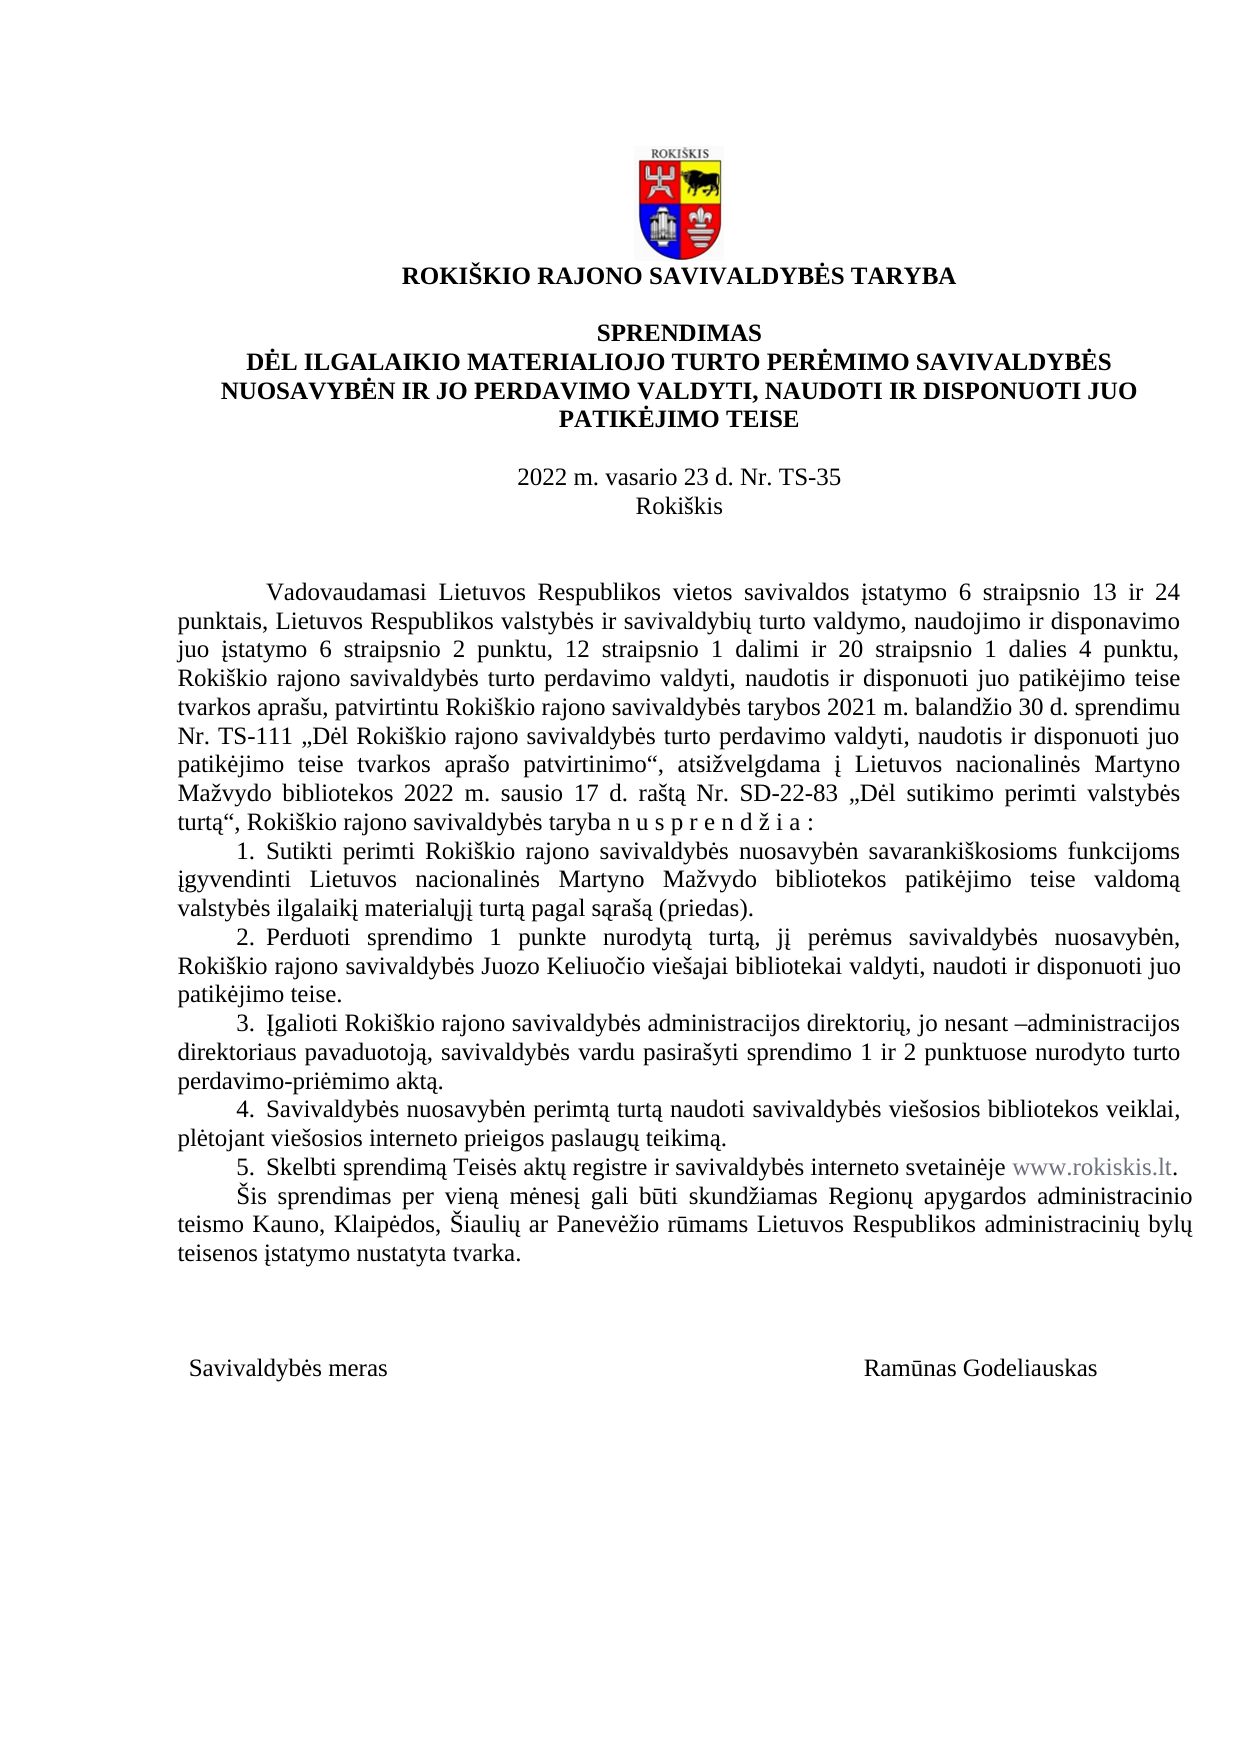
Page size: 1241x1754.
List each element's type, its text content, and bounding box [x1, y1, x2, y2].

text 2. Perduoti sprendimo 1 punkte nurodytą turtą, jį perėmus savivaldybės nuosavybėn, Rokiškio rajono savivaldybės Juozo Keliuočio viešajai bibliotekai valdyti, naudoti ir disponuoti juo patikėjimo teise. [177, 922, 1181, 1008]
text Šis sprendimas per vieną mėnesį gali būti skundžiamas Regionų apygardos administracinio teismo Kauno, Klaipėdos, Šiaulių ar Panevėžio rūmams Lietuvos Respublikos administracinių bylų teisenos įstatymo nustatyta tvarka. [177, 1181, 1193, 1267]
text 3. Įgalioti Rokiškio rajono savivaldybės administracijos direktorių, jo nesant –administracijos direktoriaus pavaduotoją, savivaldybės vardu pasirašyti sprendimo 1 ir 2 punktuose nurodyto turto perdavimo-priėmimo aktą. [177, 1008, 1181, 1094]
text 2022 m. vasario 23 d. Nr. TS-35 [177, 462, 1181, 491]
text Rokiškis [177, 491, 1181, 519]
text DĖL ILGALAIKIO MATERIALIOJO TURTO PERĖMIMO SAVIVALDYBĖS NUOSAVYBĖN IR JO PERDAVIMO VALDYTI, NAUDOTI IR DISPONUOTI JUO PATIKĖJIMO TEISE [177, 347, 1181, 433]
text 1. Sutikti perimti Rokiškio rajono savivaldybės nuosavybėn savarankiškosioms funkcijoms įgyvendinti Lietuvos nacionalinės Martyno Mažvydo bibliotekos patikėjimo teise valdomą valstybės ilgalaikį materialųjį turtą pagal sąrašą (priedas). [177, 836, 1181, 922]
text ROKIŠKIO RAJONO SAVIVALDYBĖS TARYBA [177, 261, 1181, 289]
text SPRENDIMAS [177, 318, 1181, 347]
text Savivaldybės meras Ramūnas Godeliauskas [188, 1353, 1193, 1382]
text Vadovaudamasi Lietuvos Respublikos vietos savivaldos įstatymo 6 straipsnio 13 ir 24 punktais, Lietuvos Respublikos valstybės ir savivaldybių turto valdymo, naudojimo ir disponavimo juo įstatymo 6 straipsnio 2 punktu, 12 straipsnio 1 dalimi ir 20 straipsnio 1 dalies 4 punktu, Rokiškio rajono savivaldybės turto perdavimo valdyti, naudotis ir disponuoti juo patikėjimo teise tvarkos aprašu, patvirtintu Rokiškio rajono savivaldybės tarybos 2021 m. balandžio 30 d. sprendimu Nr. TS-111 „Dėl Rokiškio rajono savivaldybės turto perdavimo valdyti, naudotis ir disponuoti juo patikėjimo teise tvarkos aprašo patvirtinimo“, atsižvelgdama į Lietuvos nacionalinės Martyno Mažvydo bibliotekos 2022 m. sausio 17 d. raštą Nr. SD-22-83 „Dėl sutikimo perimti valstybės turtą“, Rokiškio rajono savivaldybės taryba nusprendžia: [177, 577, 1181, 836]
text 5. Skelbti sprendimą Teisės aktų registre ir savivaldybės interneto svetainėje www.rokiskis.lt. [177, 1152, 1181, 1181]
text 4. Savivaldybės nuosavybėn perimtą turtą naudoti savivaldybės viešosios bibliotekos veiklai, plėtojant viešosios interneto prieigos paslaugų teikimą. [177, 1094, 1181, 1152]
